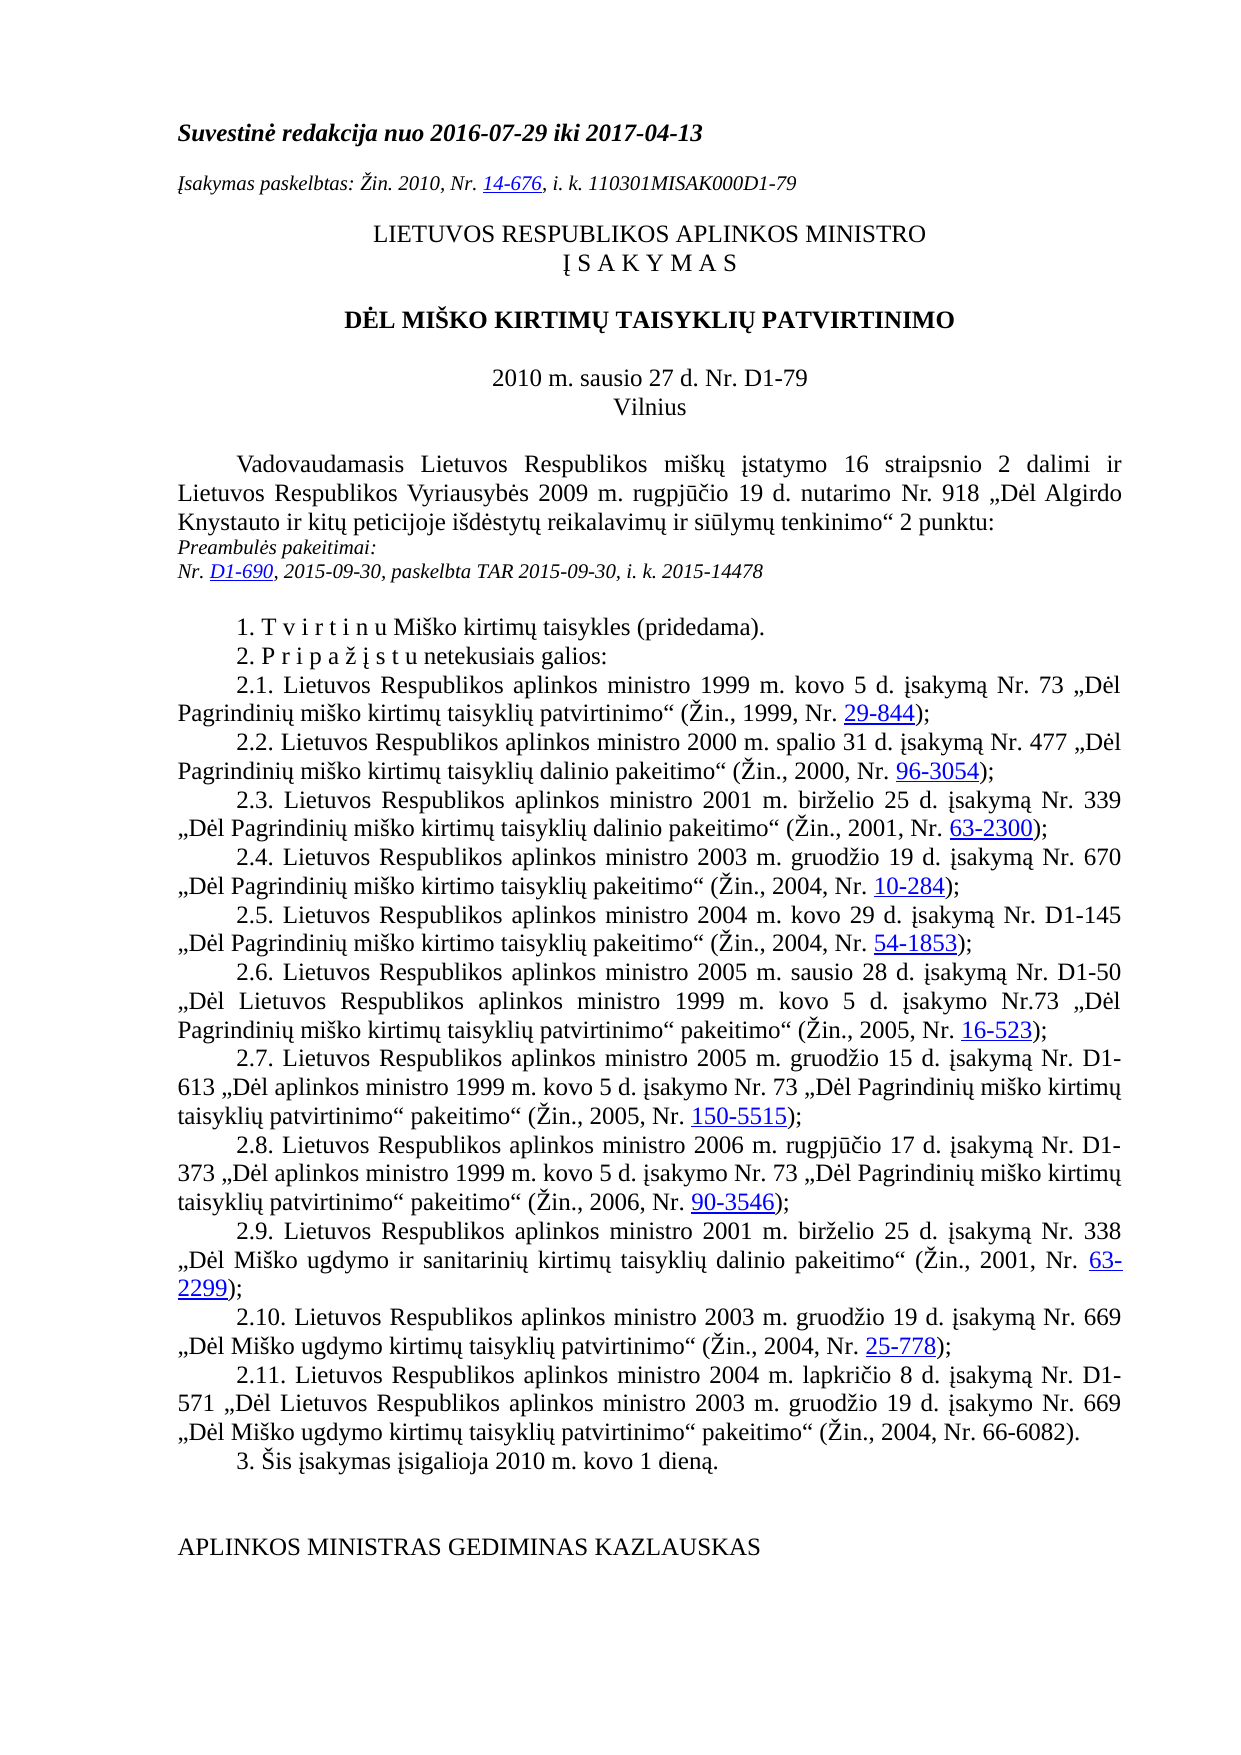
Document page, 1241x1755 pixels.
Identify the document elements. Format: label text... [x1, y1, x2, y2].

text Vadovaudamasis Lietuvos Respublikos miškų įstatymo 16 straipsnio 2 dalimi ir Lietuvos Respublikos Vyriausybės 2009 m. rugpjūčio 19 d. nutarimo Nr. 918 „Dėl Algirdo Knystauto ir kitų peticijoje išdėstytų reikalavimų ir siūlymų tenkinimo“ 2 punktu: [177, 449, 1122, 535]
text 2.7. Lietuvos Respublikos aplinkos ministro 2005 m. gruodžio 15 d. įsakymą Nr. D1-613 „Dėl aplinkos ministro 1999 m. kovo 5 d. įsakymo Nr. 73 „Dėl Pagrindinių miško kirtimų taisyklių patvirtinimo“ pakeitimo“ (Žin., 2005, Nr. 150-5515); [177, 1043, 1122, 1130]
text 2.11. Lietuvos Respublikos aplinkos ministro 2004 m. lapkričio 8 d. įsakymą Nr. D1-571 „Dėl Lietuvos Respublikos aplinkos ministro 2003 m. gruodžio 19 d. įsakymo Nr. 669 „Dėl Miško ugdymo kirtimų taisyklių patvirtinimo“ pakeitimo“ (Žin., 2004, Nr. 66-6082). [177, 1360, 1122, 1446]
text 2. P r i p a ž į s t u netekusiais galios: [177, 641, 1122, 670]
text 2.6. Lietuvos Respublikos aplinkos ministro 2005 m. sausio 28 d. įsakymą Nr. D1-50 „Dėl Lietuvos Respublikos aplinkos ministro 1999 m. kovo 5 d. įsakymo Nr.73 „Dėl Pagrindinių miško kirtimų taisyklių patvirtinimo“ pakeitimo“ (Žin., 2005, Nr. 16-523); [177, 957, 1122, 1043]
text 2.5. Lietuvos Respublikos aplinkos ministro 2004 m. kovo 29 d. įsakymą Nr. D1-145 „Dėl Pagrindinių miško kirtimo taisyklių pakeitimo“ (Žin., 2004, Nr. 54-1853); [177, 900, 1122, 957]
text 2010 m. sausio 27 d. Nr. D1-79 [177, 363, 1122, 392]
text Preambulės pakeitimai: [177, 535, 1122, 559]
text 2.2. Lietuvos Respublikos aplinkos ministro 2000 m. spalio 31 d. įsakymą Nr. 477 „Dėl Pagrindinių miško kirtimų taisyklių dalinio pakeitimo“ (Žin., 2000, Nr. 96-3054); [177, 727, 1122, 785]
text Įsakymas paskelbtas: Žin. 2010, Nr. 14-676, i. k. 110301MISAK000D1-79 [177, 171, 1122, 195]
text 1. T v i r t i n u Miško kirtimų taisykles (pridedama). [177, 612, 1122, 641]
text 2.1. Lietuvos Respublikos aplinkos ministro 1999 m. kovo 5 d. įsakymą Nr. 73 „Dėl Pagrindinių miško kirtimų taisyklių patvirtinimo“ (Žin., 1999, Nr. 29-844); [177, 670, 1122, 727]
text Aplinkos ministras Gediminas Kazlauskas [177, 1532, 1122, 1561]
text DĖL MIŠKO KIRTIMŲ TAISYKLIŲ PATVIRTINIMO [177, 305, 1122, 334]
text Į S A K Y M A S [177, 248, 1122, 277]
text Nr. D1-690, 2015-09-30, paskelbta TAR 2015-09-30, i. k. 2015-14478 [177, 559, 1122, 583]
text Vilnius [177, 392, 1122, 420]
text 2.9. Lietuvos Respublikos aplinkos ministro 2001 m. birželio 25 d. įsakymą Nr. 338 „Dėl Miško ugdymo ir sanitarinių kirtimų taisyklių dalinio pakeitimo“ (Žin., 2001, Nr. 63-2299); [177, 1216, 1122, 1302]
text 2.8. Lietuvos Respublikos aplinkos ministro 2006 m. rugpjūčio 17 d. įsakymą Nr. D1-373 „Dėl aplinkos ministro 1999 m. kovo 5 d. įsakymo Nr. 73 „Dėl Pagrindinių miško kirtimų taisyklių patvirtinimo“ pakeitimo“ (Žin., 2006, Nr. 90-3546); [177, 1130, 1122, 1216]
text 2.10. Lietuvos Respublikos aplinkos ministro 2003 m. gruodžio 19 d. įsakymą Nr. 669 „Dėl Miško ugdymo kirtimų taisyklių patvirtinimo“ (Žin., 2004, Nr. 25-778); [177, 1302, 1122, 1360]
text 3. Šis įsakymas įsigalioja 2010 m. kovo 1 dieną. [177, 1446, 1122, 1475]
text LIETUVOS RESPUBLIKOS APLINKOS MINISTRO [177, 219, 1122, 248]
text 2.4. Lietuvos Respublikos aplinkos ministro 2003 m. gruodžio 19 d. įsakymą Nr. 670 „Dėl Pagrindinių miško kirtimo taisyklių pakeitimo“ (Žin., 2004, Nr. 10-284); [177, 842, 1122, 900]
text Suvestinė redakcija nuo 2016-07-29 iki 2017-04-13 [177, 118, 1122, 147]
text 2.3. Lietuvos Respublikos aplinkos ministro 2001 m. birželio 25 d. įsakymą Nr. 339 „Dėl Pagrindinių miško kirtimų taisyklių dalinio pakeitimo“ (Žin., 2001, Nr. 63-2300); [177, 785, 1122, 842]
